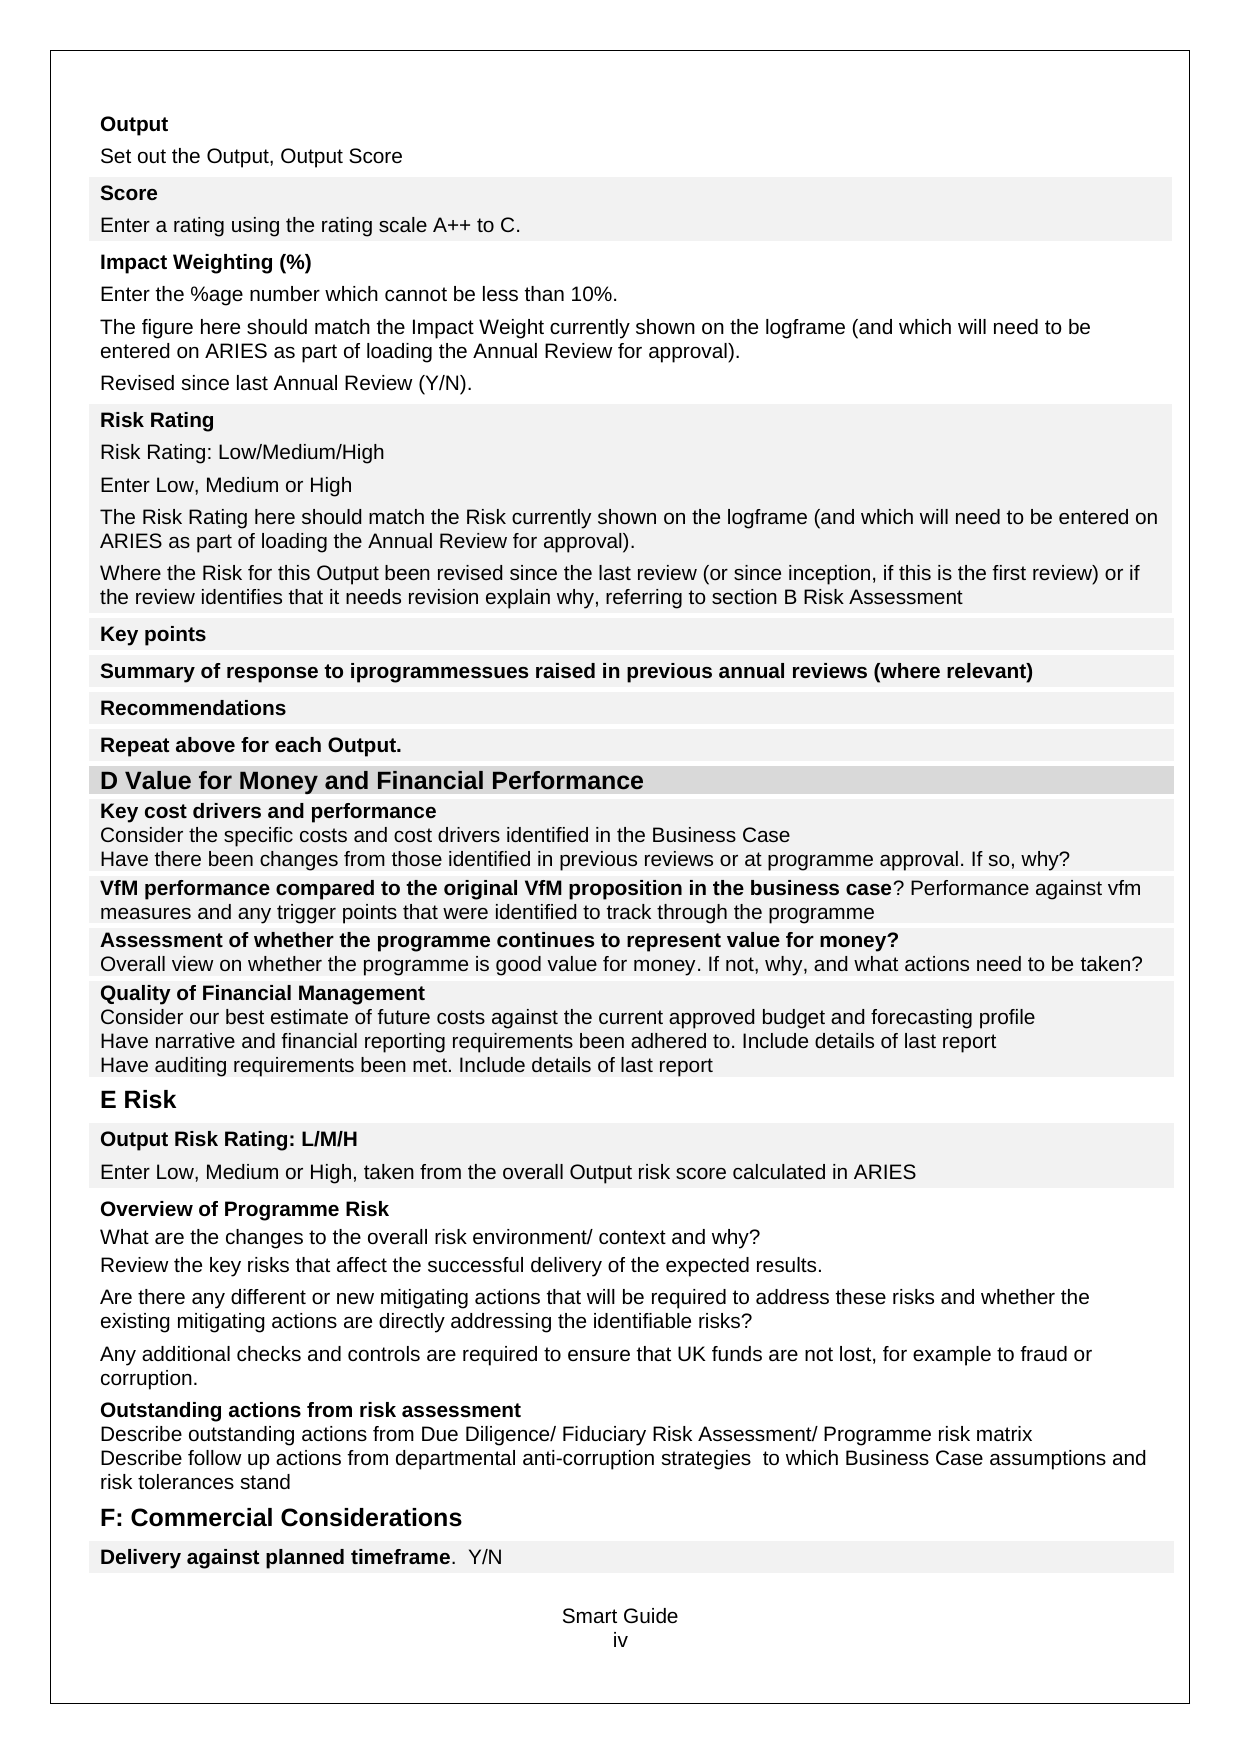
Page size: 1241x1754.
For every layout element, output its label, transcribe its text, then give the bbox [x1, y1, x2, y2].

table_cell Risk Rating Risk Rating: Low/Medium/High Enter Low, Medium or High The Risk Rating here should match the Risk currently shown on the logframe (and which will need to be entered on ARIES as part of loading the Annual Review for approval). Where the Risk for this Output been revised since the last review (or since inception, if this is the first review) or if the review identifies that it needs revision explain why, referring to section B Risk Assessment [89, 404, 1172, 613]
table_cell Summary of response to iprogrammessues raised in previous annual reviews (where relevant) [89, 655, 1174, 687]
table_cell Repeat above for each Output. [89, 729, 1174, 761]
table_cell Key points [89, 618, 1174, 650]
table_cell Overview of Programme Risk What are the changes to the overall risk environment/ context and why? Review the key risks that affect the successful delivery of the expected results. Are there any different or new mitigating actions that will be required to address these risks and whether the existing mitigating actions are directly addressing the identifiable risks? Any additional checks and controls are required to ensure that UK funds are not lost, for example to fraud or corruption. [89, 1192, 1174, 1393]
table_cell Output Risk Rating: L/M/H Enter Low, Medium or High, taken from the overall Output risk score calculated in ARIES [89, 1123, 1174, 1188]
table_cell Impact Weighting (%) Enter the %age number which cannot be less than 10%. The figure here should match the Impact Weight currently shown on the logframe (and which will need to be entered on ARIES as part of loading the Annual Review for approval). Revised since last Annual Review (Y/N). [89, 246, 1174, 399]
table_cell Score Enter a rating using the rating scale A++ to C. [89, 177, 1172, 241]
table_cell E Risk [89, 1081, 1174, 1118]
table_cell Recommendations [89, 692, 1174, 724]
table_cell Delivery against planned timeframe. Y/N [89, 1541, 1174, 1573]
table_cell Output Set out the Output, Output Score [89, 107, 1174, 172]
table_cell Key cost drivers and performance Consider the specific costs and cost drivers identified in the Business Case Have there been changes from those identified in previous reviews or at programme approval. If so, why? [89, 799, 1174, 871]
table_cell F: Commercial Considerations [89, 1499, 1174, 1536]
table_cell D Value for Money and Financial Performance [89, 766, 1174, 794]
table_cell Outstanding actions from risk assessment Describe outstanding actions from Due Diligence/ Fiduciary Risk Assessment/ Programme risk matrix Describe follow up actions from departmental anti-corruption strategies to which Business Case assumptions and risk tolerances stand [89, 1398, 1174, 1494]
